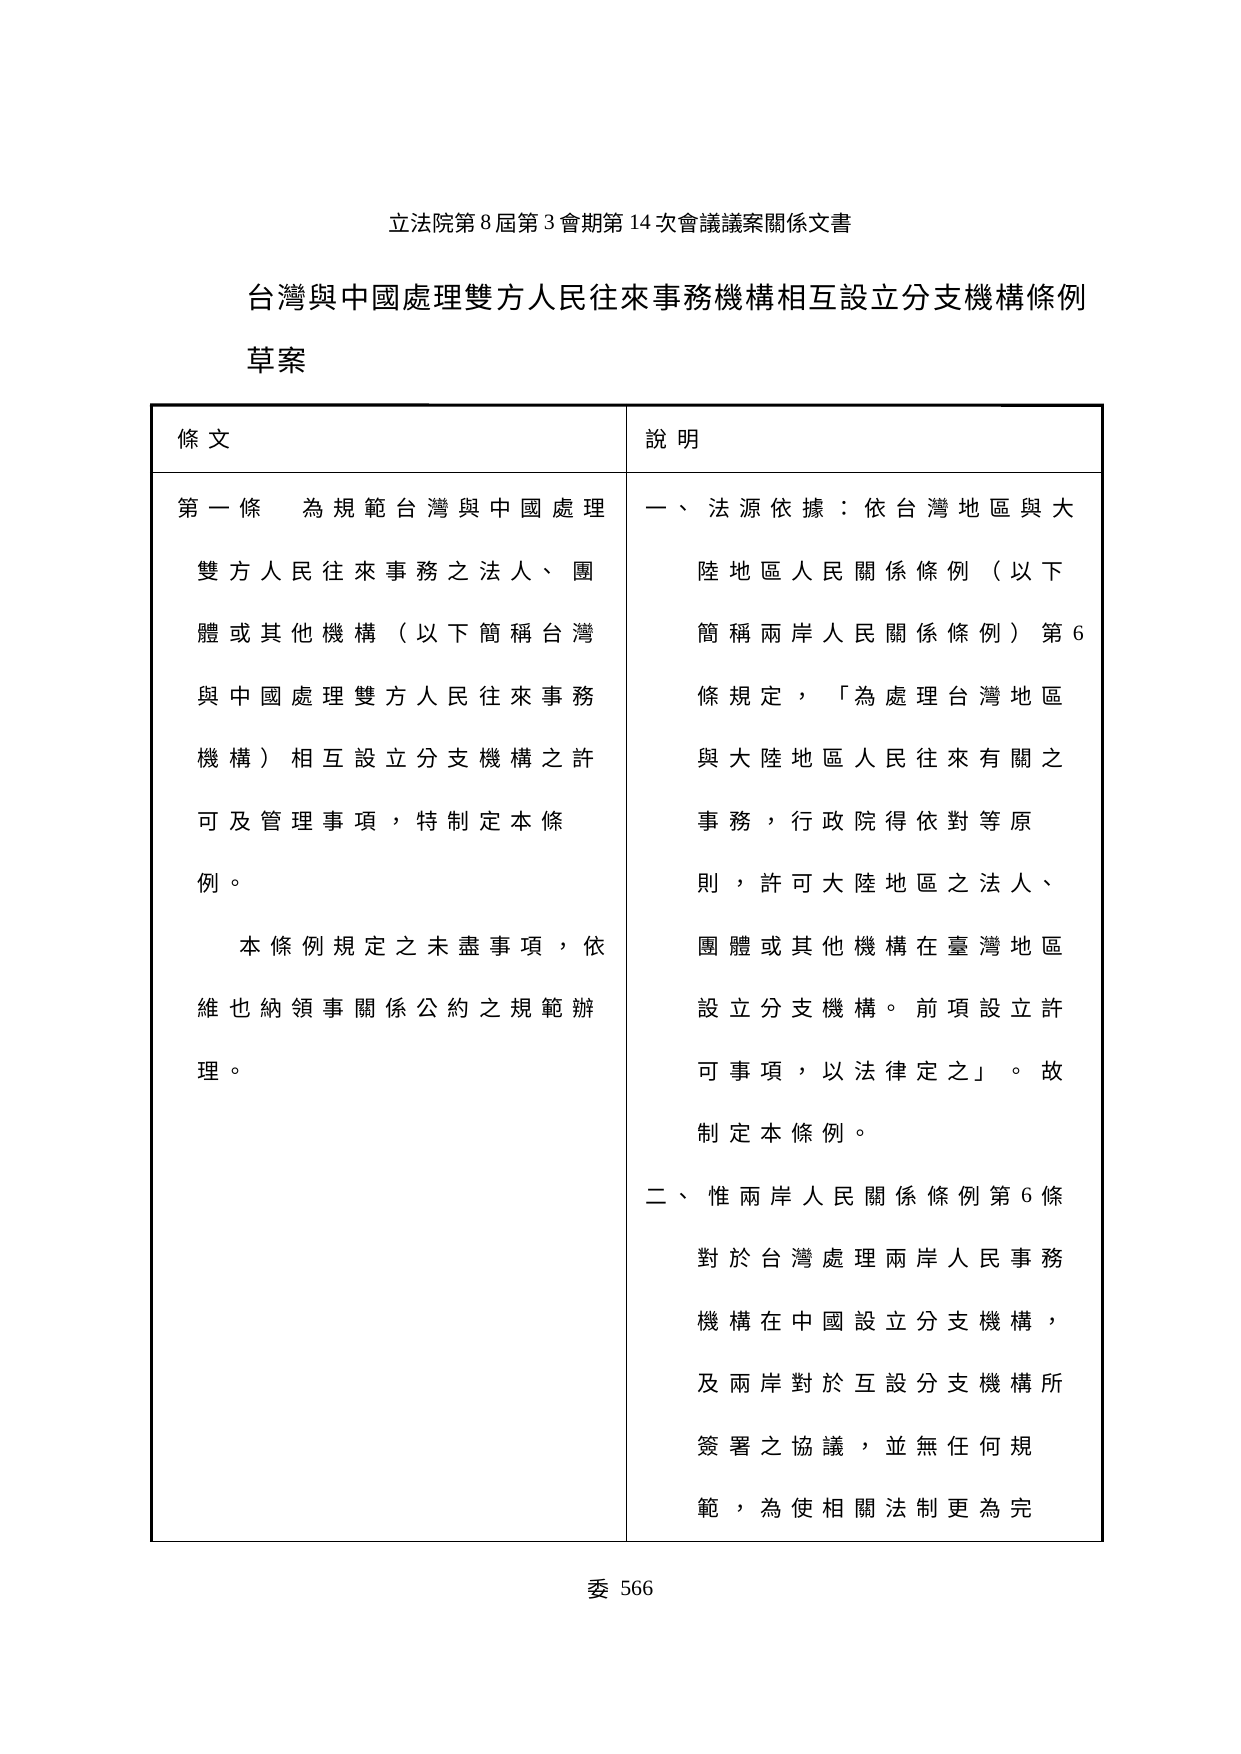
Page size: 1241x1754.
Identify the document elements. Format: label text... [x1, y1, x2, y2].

table_cell 說明 [627, 407, 1101, 472]
table_cell 第一條 為規範台灣與中國處理雙方人民往來事務之法人、團體或其他機構（以下簡稱台灣與中國處理雙方人民往來事務機構）相互設立分支機構之許可及管理事項，特制定本條例。 本條例規定之未盡事項，依維也納領事關係公約之規範辦理。 [153, 473, 626, 1541]
table_cell 一、法源依據：依台灣地區與大陸地區人民關係條例（以下簡稱兩岸人民關係條例）第6條規定，「為處理台灣地區與大陸地區人民往來有關之事務，行政院得依對等原則，許可大陸地區之法人、團體或其他機構在臺灣地區設立分支機構。前項設立許可事項，以法律定之」。故制定本條例。 二、惟兩岸人民關係條例第6條對於台灣處理兩岸人民事務機構在中國設立分支機構，及兩岸對於互設分支機構所簽署之協議，並無任何規範，為使相關法制更為完 [627, 473, 1101, 1541]
table_cell 條文 [153, 407, 626, 472]
table_header 台灣與中國處理雙方人民往來事務機構相互設立分支機構條例草案 [151, 251, 1102, 403]
